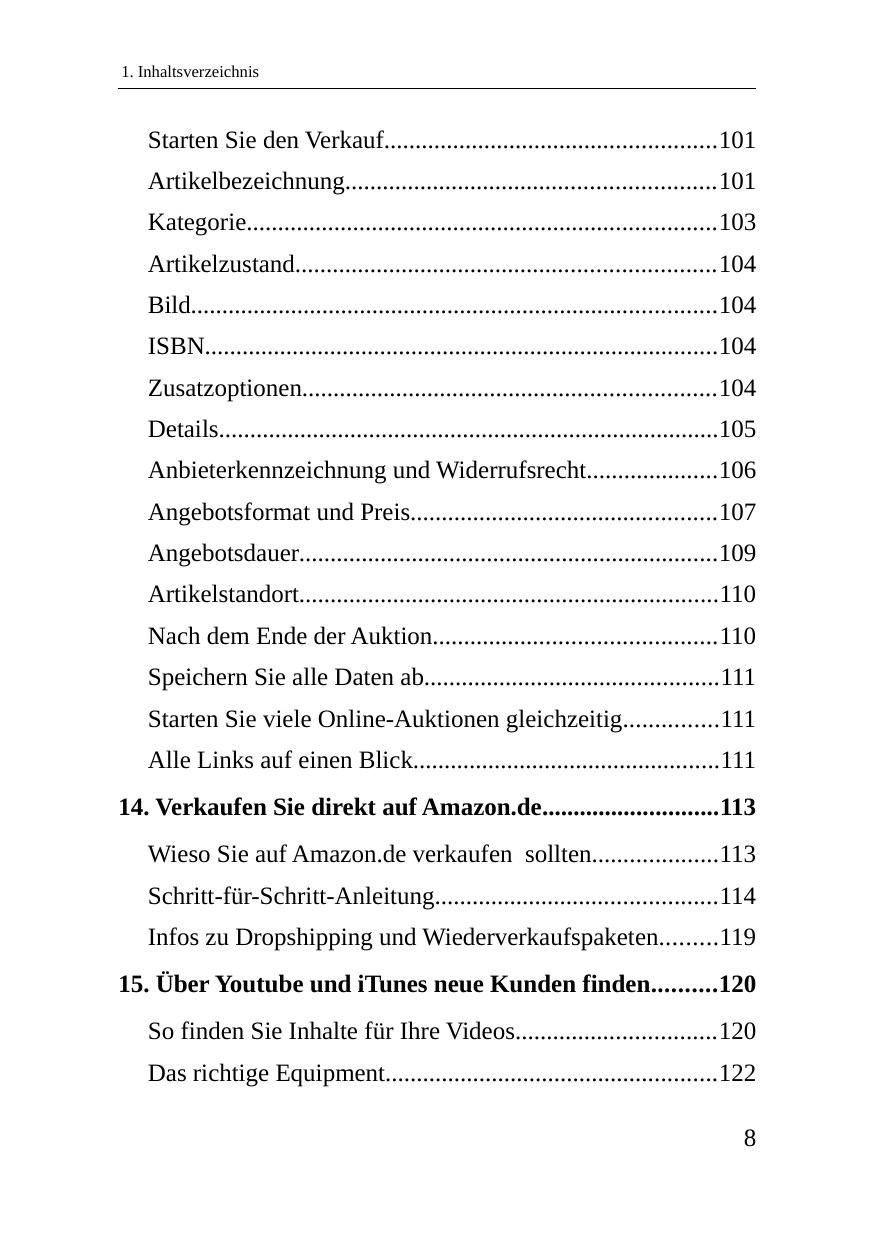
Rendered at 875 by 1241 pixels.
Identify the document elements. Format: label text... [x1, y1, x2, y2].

text Schritt-für-Schritt-Anleitung 114 [148, 874, 756, 909]
text So finden Sie Inhalte für Ihre Videos 120 [148, 1010, 756, 1045]
text Das richtige Equipment 122 [148, 1051, 756, 1087]
text 15. Über Youtube und iTunes neue Kunden finden 120 [118, 963, 756, 998]
text Speichern Sie alle Daten ab 111 [148, 656, 756, 691]
text Wieso Sie auf Amazon.de verkaufen sollten 113 [148, 833, 756, 868]
text 14. Verkaufen Sie direkt auf Amazon.de 113 [118, 786, 756, 821]
text Bild 104 [148, 283, 756, 319]
text Infos zu Dropshipping und Wiederverkaufspaketen 119 [148, 915, 756, 951]
text Details 105 [148, 407, 756, 443]
text Anbieterkennzeichnung und Widerrufsrecht 106 [148, 449, 756, 484]
text Alle Links auf einen Blick 111 [148, 738, 756, 774]
text Kategorie 103 [148, 201, 756, 236]
text Artikelbezeichnung 101 [148, 159, 756, 195]
text Artikelstandort 110 [148, 573, 756, 608]
text Angebotsformat und Preis 107 [148, 490, 756, 526]
text Artikelzustand 104 [148, 242, 756, 277]
text Nach dem Ende der Auktion 110 [148, 614, 756, 650]
text Angebotsdauer 109 [148, 532, 756, 567]
text Starten Sie den Verkauf 101 [148, 118, 756, 153]
text Zusatzoptionen 104 [148, 366, 756, 402]
text Starten Sie viele Online-Auktionen gleichzeitig 111 [148, 697, 756, 732]
text ISBN 104 [148, 325, 756, 360]
